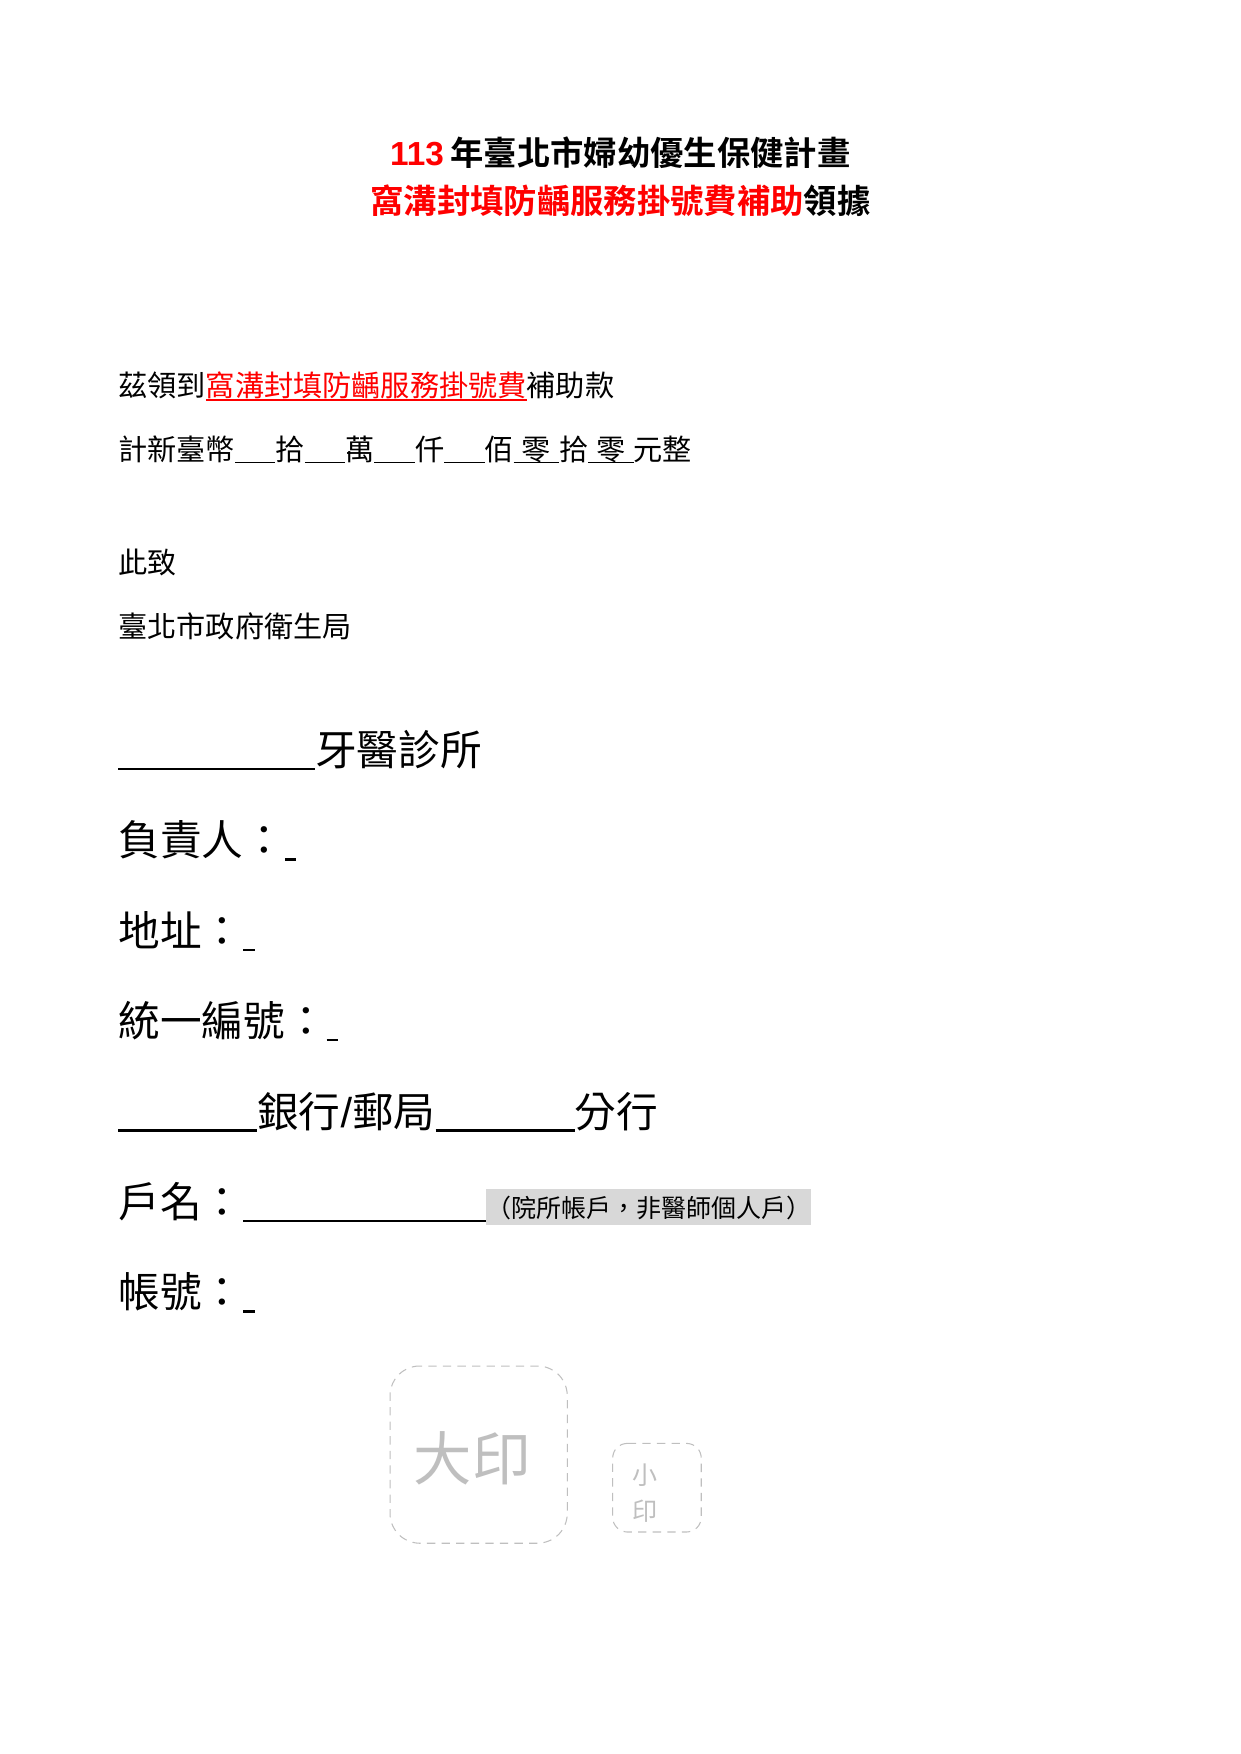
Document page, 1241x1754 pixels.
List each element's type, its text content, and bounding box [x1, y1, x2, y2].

text 計新臺幣 拾 萬 仟 佰 零 拾 零 元整 [118, 426, 1122, 468]
text 地址： [118, 898, 1122, 958]
text 戶名： （院所帳戶，非醫師個人戶） [118, 1169, 1122, 1229]
text 此致 [118, 540, 1122, 582]
text 負責人： [118, 807, 1122, 868]
text 帳號： [118, 1259, 1122, 1320]
text 統一編號： [118, 988, 1122, 1049]
text 113年臺北市婦幼優生保健計畫 [118, 127, 1122, 175]
text 茲領到窩溝封填防齲服務掛號費補助款 [118, 363, 1122, 405]
text 銀行/郵局 分行 [118, 1079, 1122, 1139]
text 牙醫診所 [118, 717, 1122, 777]
text 臺北市政府衛生局 [118, 603, 1122, 646]
text 窩溝封填防齲服務掛號費補助領據 [118, 175, 1122, 223]
